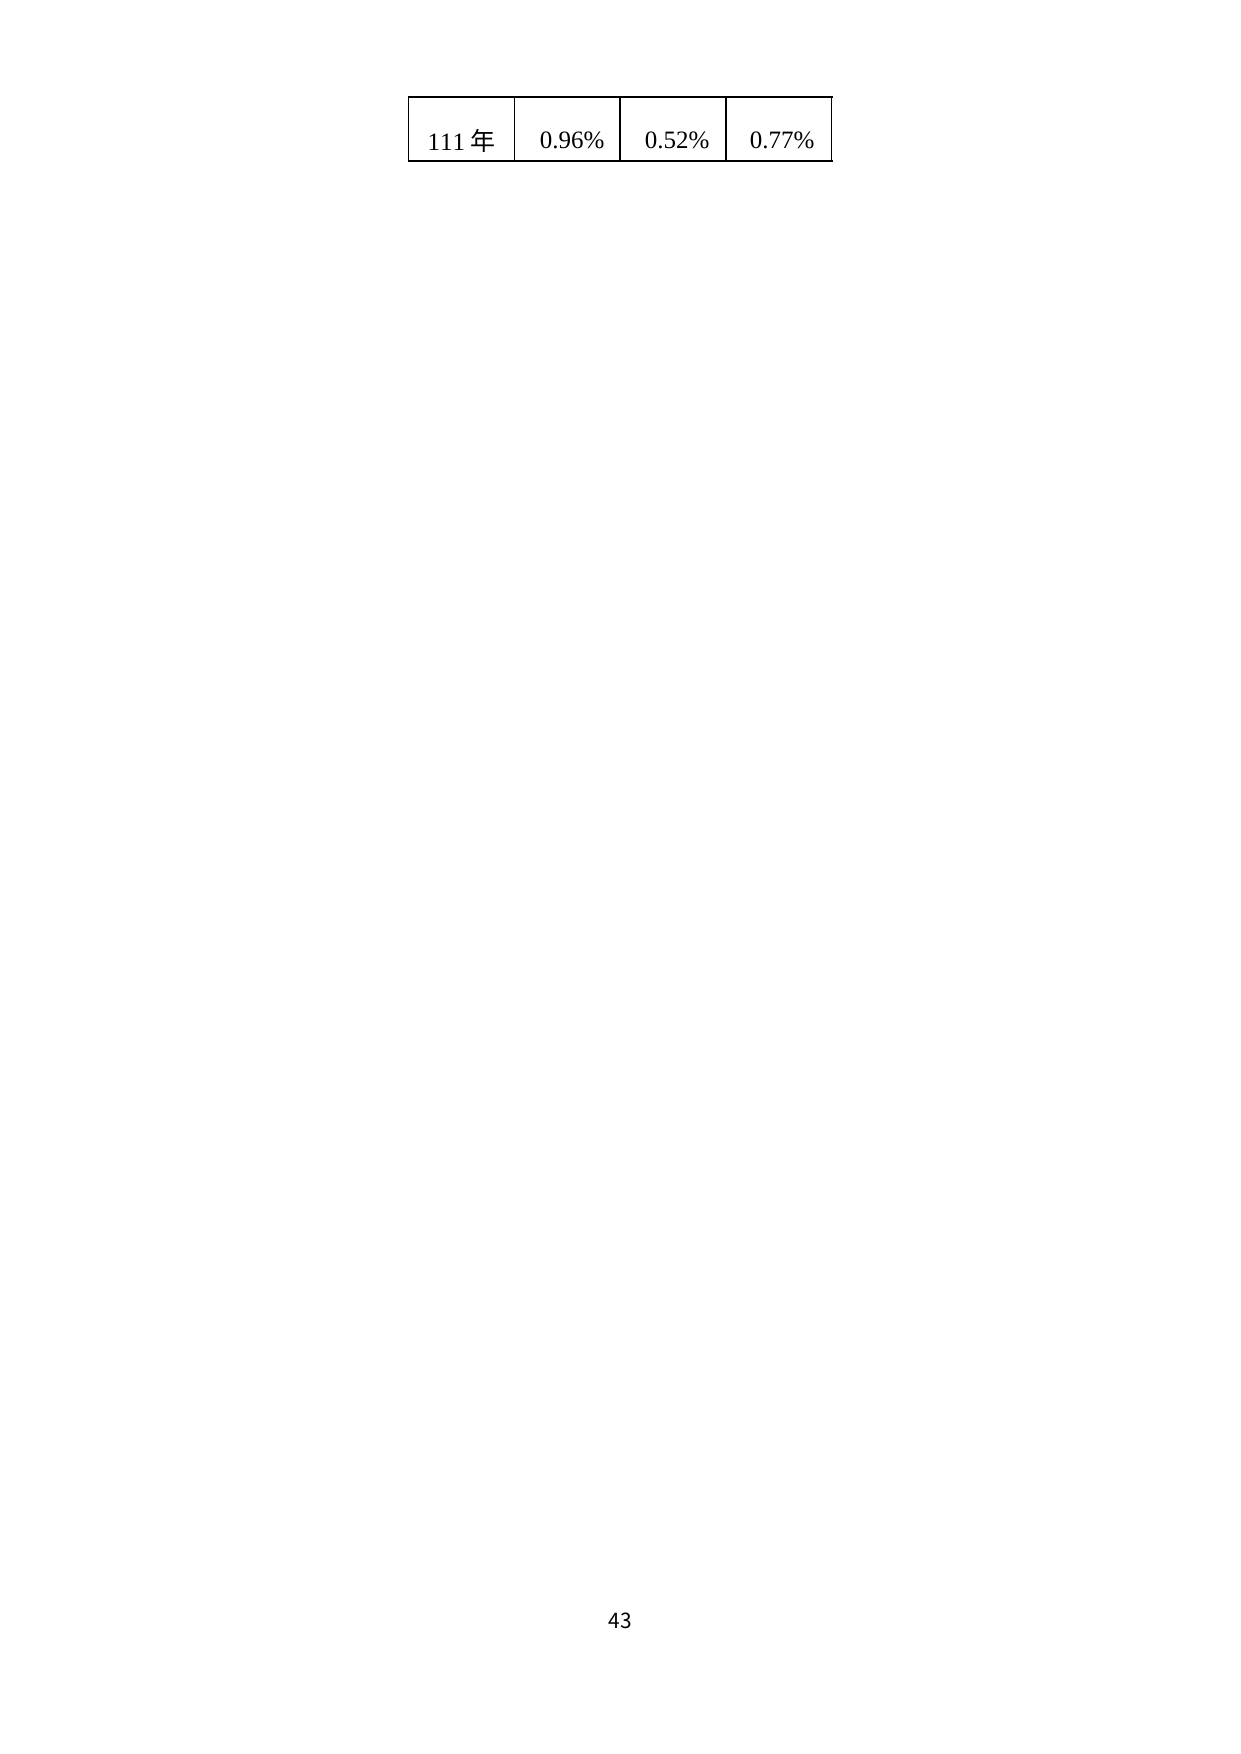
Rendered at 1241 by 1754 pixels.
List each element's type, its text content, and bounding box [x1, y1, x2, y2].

table_cell 0.77% [727, 98, 831, 160]
table_cell 111年 [409, 98, 514, 160]
table_cell 0.96% [515, 98, 619, 160]
table_cell 0.52% [621, 98, 725, 160]
